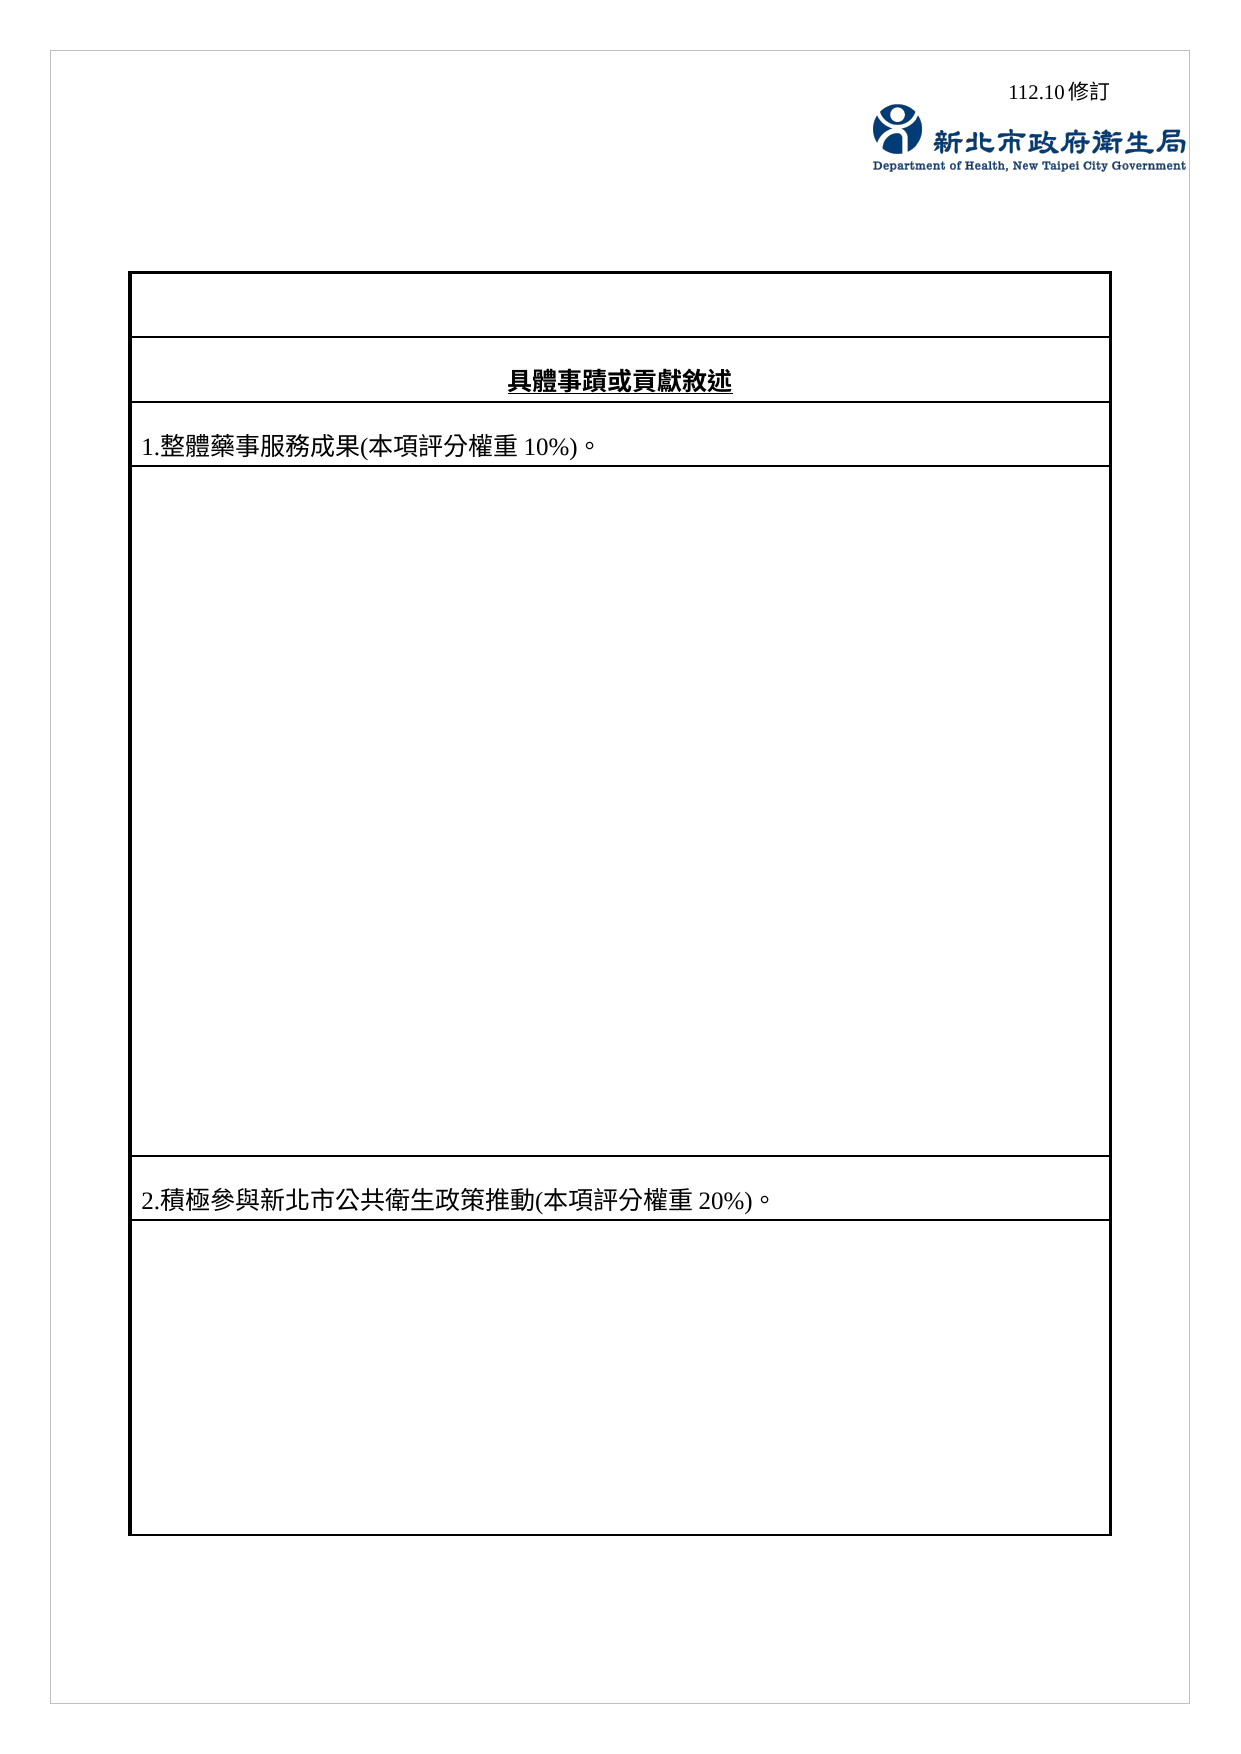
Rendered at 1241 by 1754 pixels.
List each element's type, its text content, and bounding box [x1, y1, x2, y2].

table_cell 1.整體藥事服務成果(本項評分權重10%)。 [132, 403, 1109, 465]
table_cell [132, 1221, 1109, 1534]
table_cell 2.積極參與新北市公共衛生政策推動(本項評分權重20%)。 [132, 1157, 1109, 1219]
table_cell [132, 467, 1109, 1155]
table_cell 具體事蹟或貢獻敘述 [132, 338, 1109, 401]
table_cell [132, 274, 1109, 336]
